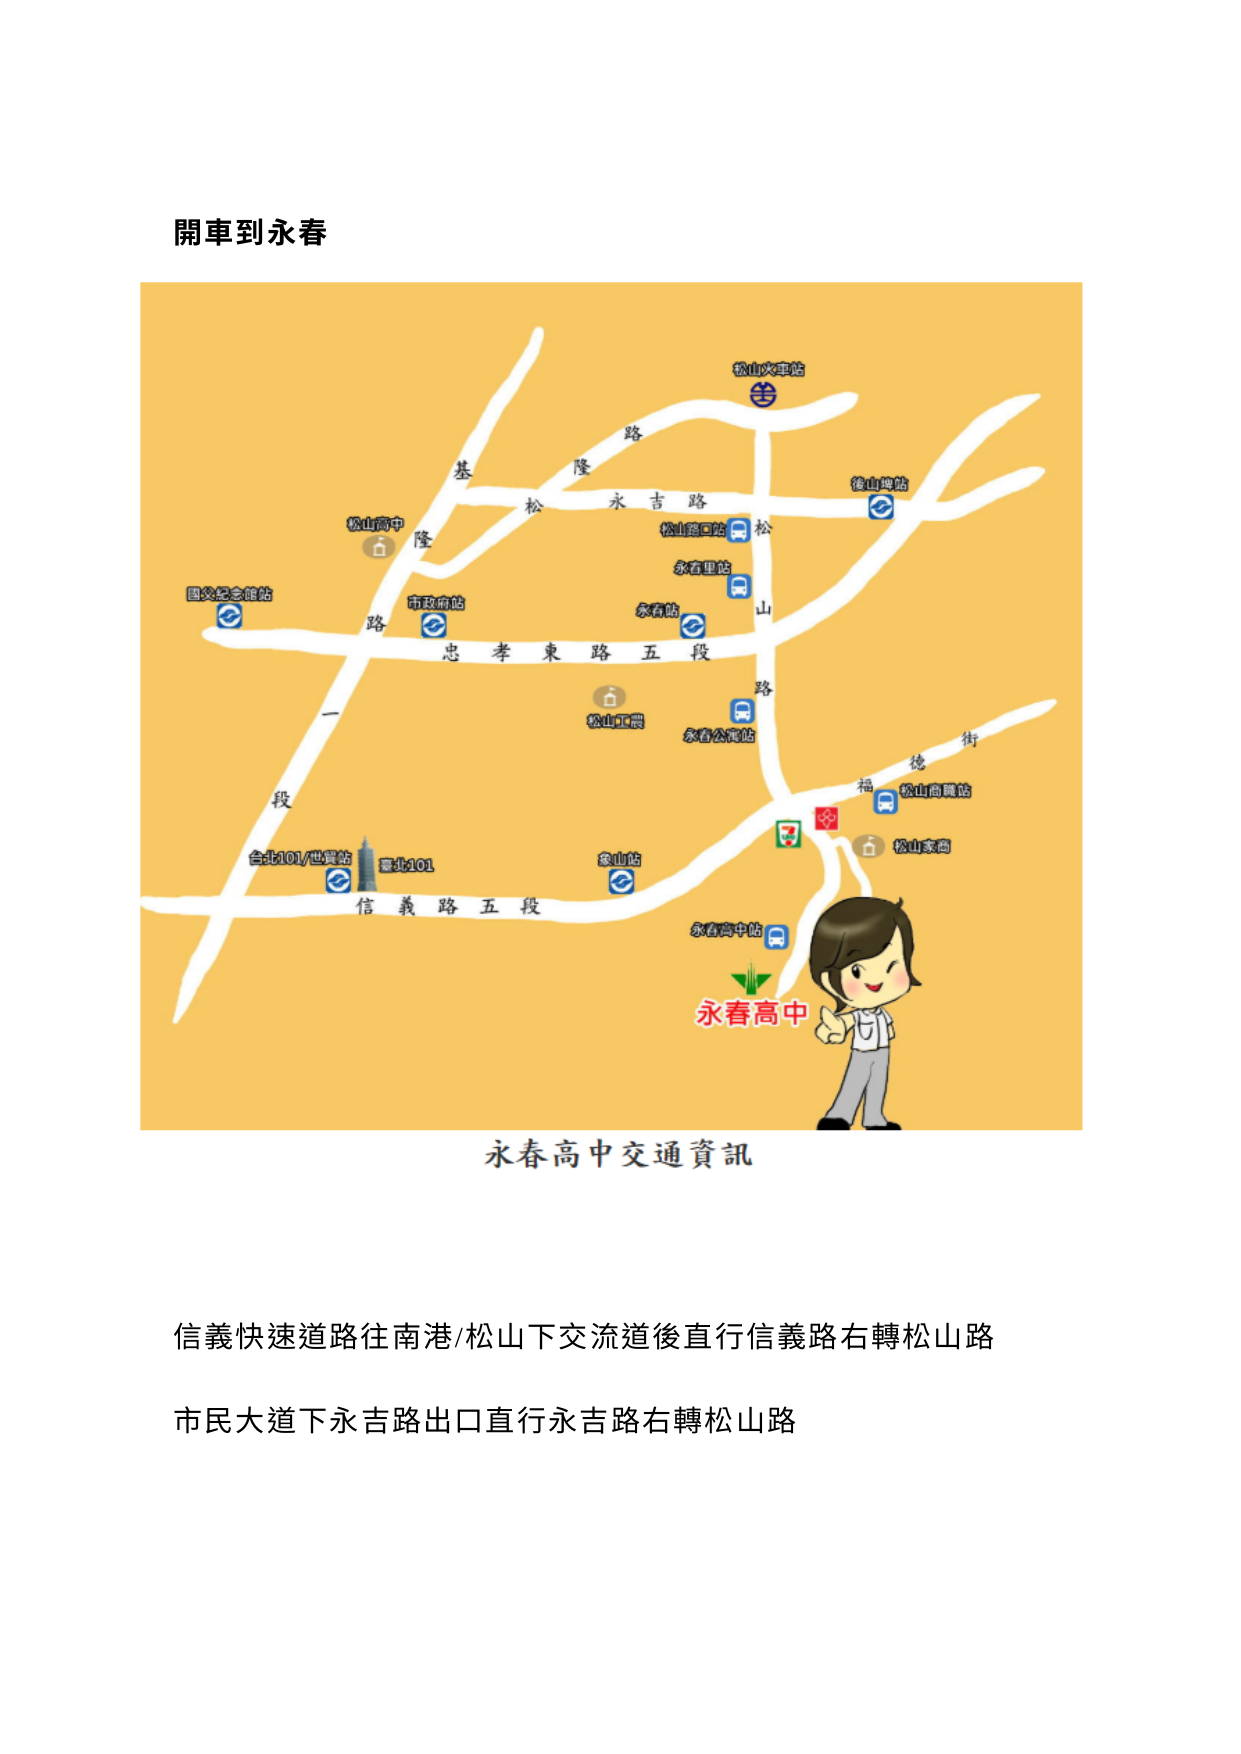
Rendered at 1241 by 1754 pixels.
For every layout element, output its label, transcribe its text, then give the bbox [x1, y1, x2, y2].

text 信義快速道路往南港/松山下交流道後直行信義路右轉松山路 [169, 252, 1131, 1377]
text 市民大道下永吉路出口直行永吉路右轉松山路 [169, 1377, 1131, 1439]
text 開車到永春 [169, 189, 1131, 252]
